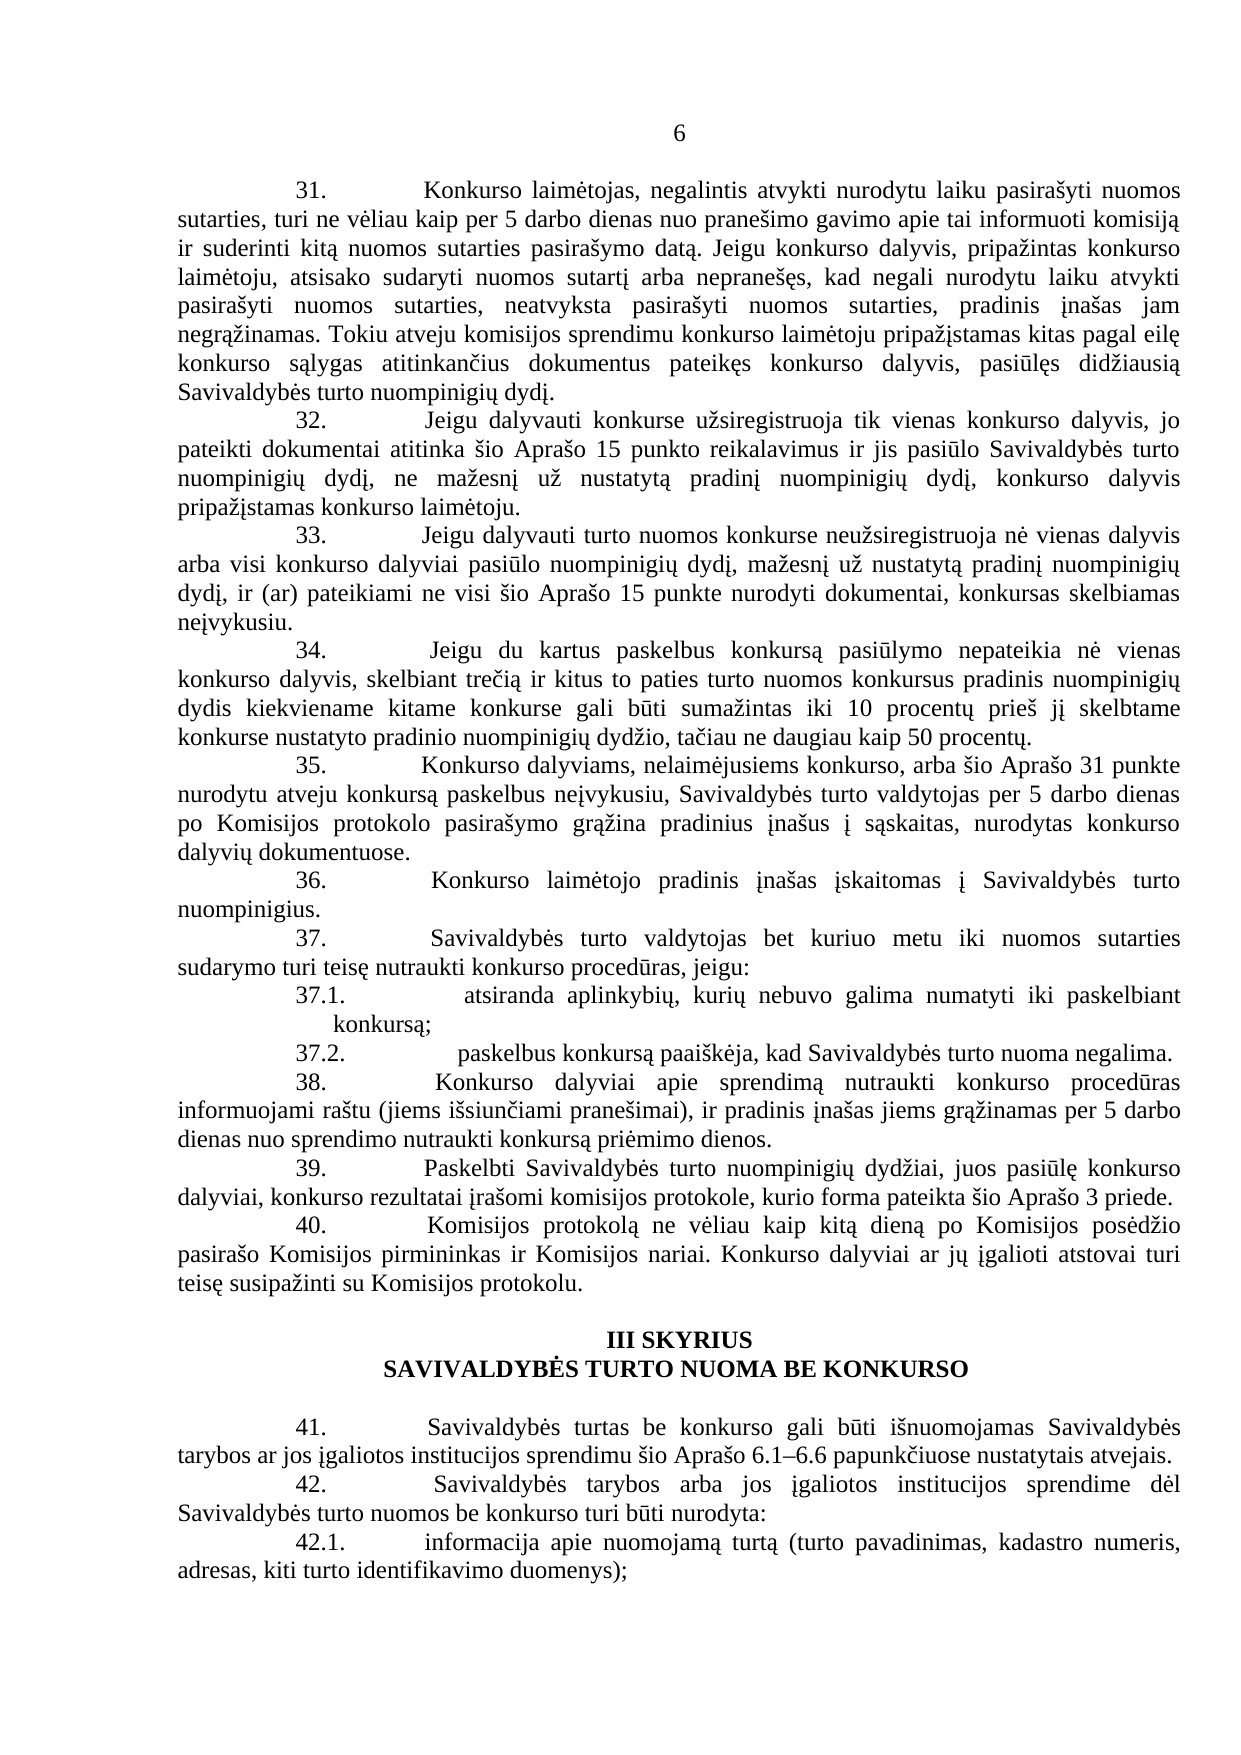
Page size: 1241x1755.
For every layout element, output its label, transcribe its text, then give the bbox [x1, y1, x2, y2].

text 33. Jeigu dalyvauti turto nuomos konkurse neužsiregistruoja nė vienas dalyvis arba visi konkurso dalyviai pasiūlo nuompinigių dydį, mažesnį už nustatytą pradinį nuompinigių dydį, ir (ar) pateikiami ne visi šio Aprašo 15 punkte nurodyti dokumentai, konkursas skelbiamas neįvykusiu. [177, 521, 1181, 636]
text 36. Konkurso laimėtojo pradinis įnašas įskaitomas į Savivaldybės turto nuompinigius. [177, 866, 1181, 923]
text 42.1. informacija apie nuomojamą turtą (turto pavadinimas, kadastro numeris, adresas, kiti turto identifikavimo duomenys); [177, 1527, 1181, 1584]
text 32. Jeigu dalyvauti konkurse užsiregistruoja tik vienas konkurso dalyvis, jo pateikti dokumentai atitinka šio Aprašo 15 punkto reikalavimus ir jis pasiūlo Savivaldybės turto nuompinigių dydį, ne mažesnį už nustatytą pradinį nuompinigių dydį, konkurso dalyvis pripažįstamas konkurso laimėtoju. [177, 406, 1181, 521]
text 38. Konkurso dalyviai apie sprendimą nutraukti konkurso procedūras informuojami raštu (jiems išsiunčiami pranešimai), ir pradinis įnašas jiems grąžinamas per 5 darbo dienas nuo sprendimo nutraukti konkursą priėmimo dienos. [177, 1067, 1181, 1153]
text 39. Paskelbti Savivaldybės turto nuompinigių dydžiai, juos pasiūlę konkurso dalyviai, konkurso rezultatai įrašomi komisijos protokole, kurio forma pateikta šio Aprašo 3 priede. [177, 1153, 1181, 1211]
text 37. Savivaldybės turto valdytojas bet kuriuo metu iki nuomos sutarties sudarymo turi teisę nutraukti konkurso procedūras, jeigu: [177, 923, 1181, 981]
text SAVIVALDYBĖS TURTO NUOMA BE KONKURSO [177, 1354, 1181, 1383]
text 34. Jeigu du kartus paskelbus konkursą pasiūlymo nepateikia nė vienas konkurso dalyvis, skelbiant trečią ir kitus to paties turto nuomos konkursus pradinis nuompinigių dydis kiekviename kitame konkurse gali būti sumažintas iki 10 procentų prieš jį skelbtame konkurse nustatyto pradinio nuompinigių dydžio, tačiau ne daugiau kaip 50 procentų. [177, 636, 1181, 751]
text 41. Savivaldybės turtas be konkurso gali būti išnuomojamas Savivaldybės tarybos ar jos įgaliotos institucijos sprendimu šio Aprašo 6.1–6.6 papunkčiuose nustatytais atvejais. [177, 1412, 1181, 1469]
text III SKYRIUS [177, 1326, 1181, 1354]
text 37.1. atsiranda aplinkybių, kurių nebuvo galima numatyti iki paskelbiant konkursą; [295, 981, 1181, 1038]
text 35. Konkurso dalyviams, nelaimėjusiems konkurso, arba šio Aprašo 31 punkte nurodytu atveju konkursą paskelbus neįvykusiu, Savivaldybės turto valdytojas per 5 darbo dienas po Komisijos protokolo pasirašymo grąžina pradinius įnašus į sąskaitas, nurodytas konkurso dalyvių dokumentuose. [177, 751, 1181, 866]
text 42. Savivaldybės tarybos arba jos įgaliotos institucijos sprendime dėl Savivaldybės turto nuomos be konkurso turi būti nurodyta: [177, 1469, 1181, 1527]
text 40. Komisijos protokolą ne vėliau kaip kitą dieną po Komisijos posėdžio pasirašo Komisijos pirmininkas ir Komisijos nariai. Konkurso dalyviai ar jų įgalioti atstovai turi teisę susipažinti su Komisijos protokolu. [177, 1211, 1181, 1297]
text 37.2. paskelbus konkursą paaiškėja, kad Savivaldybės turto nuoma negalima. [295, 1038, 1181, 1067]
text 31. Konkurso laimėtojas, negalintis atvykti nurodytu laiku pasirašyti nuomos sutarties, turi ne vėliau kaip per 5 darbo dienas nuo pranešimo gavimo apie tai informuoti komisiją ir suderinti kitą nuomos sutarties pasirašymo datą. Jeigu konkurso dalyvis, pripažintas konkurso laimėtoju, atsisako sudaryti nuomos sutartį arba nepranešęs, kad negali nurodytu laiku atvykti pasirašyti nuomos sutarties, neatvyksta pasirašyti nuomos sutarties, pradinis įnašas jam negrąžinamas. Tokiu atveju komisijos sprendimu konkurso laimėtoju pripažįstamas kitas pagal eilę konkurso sąlygas atitinkančius dokumentus pateikęs konkurso dalyvis, pasiūlęs didžiausią Savivaldybės turto nuompinigių dydį. [177, 176, 1181, 406]
